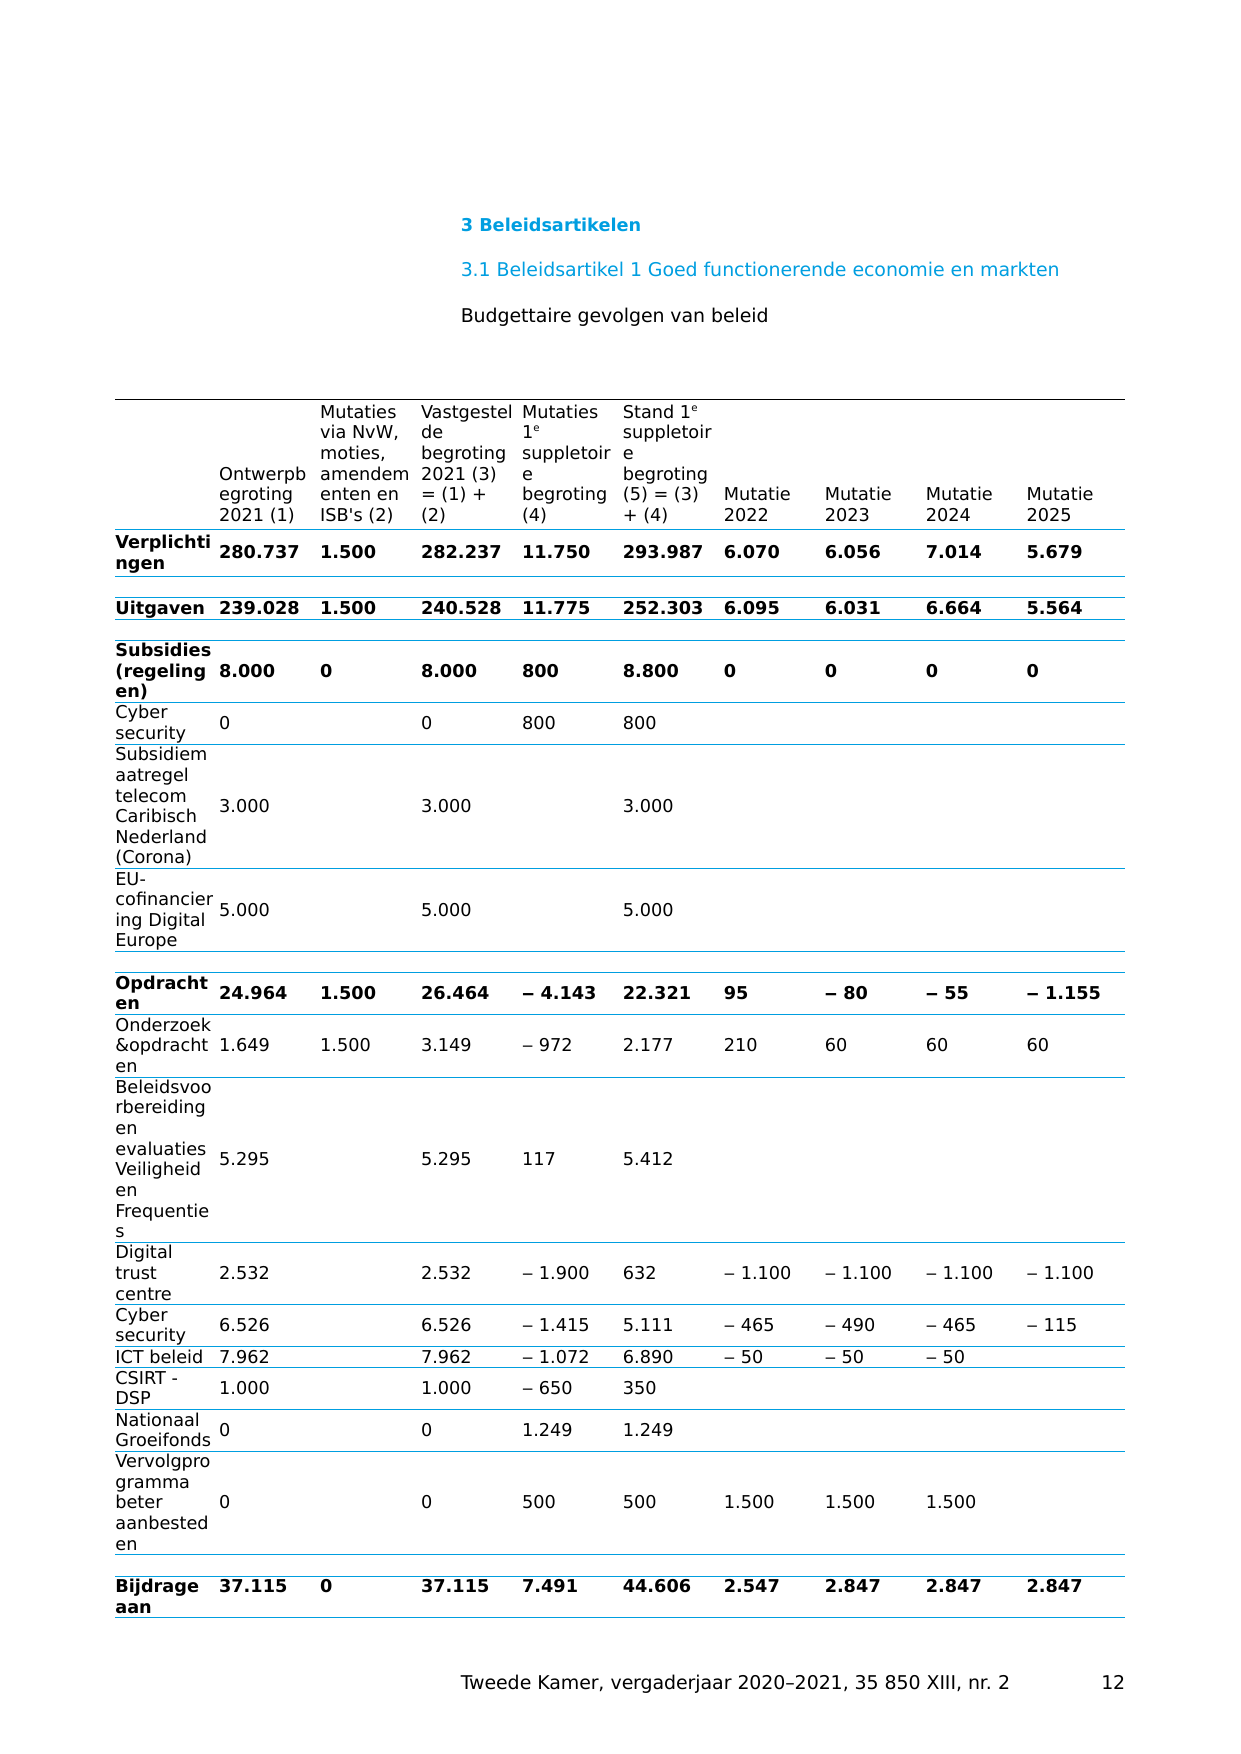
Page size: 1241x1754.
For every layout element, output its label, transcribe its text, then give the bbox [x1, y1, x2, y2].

table_cell 2.847 [822, 1577, 923, 1617]
table_cell Subsidiemaatregel telecom Caribisch Nederland (Corona) [115, 745, 216, 868]
table_cell ‒ 1.072 [519, 1347, 620, 1367]
table_cell Subsidies (regelingen) [115, 641, 216, 702]
table_cell [721, 745, 822, 868]
table_cell 0 [721, 641, 822, 702]
table_cell [1024, 620, 1125, 639]
table_cell [1024, 1452, 1125, 1554]
table_cell [418, 620, 519, 639]
table_cell 1.500 [317, 1015, 418, 1076]
table_cell Mutatie 2023 [822, 400, 923, 528]
table_cell 0 [1024, 641, 1125, 702]
table_cell 7.491 [519, 1577, 620, 1617]
table_cell [1024, 703, 1125, 744]
table_cell 2.532 [418, 1243, 519, 1304]
table_cell Mutaties via NvW, moties, amendementen en ISB's (2) [317, 400, 418, 528]
table_cell 117 [519, 1078, 620, 1242]
table_cell 5.412 [620, 1078, 721, 1242]
table_cell 1.249 [620, 1410, 721, 1451]
table_cell [317, 1368, 418, 1409]
table_cell 252.303 [620, 598, 721, 618]
table_cell [519, 869, 620, 951]
table_cell 280.737 [216, 530, 317, 576]
table_cell 6.526 [418, 1305, 519, 1346]
table_cell [822, 703, 923, 744]
table_cell [1024, 745, 1125, 868]
table_cell 2.547 [721, 1577, 822, 1617]
table_cell Mutaties 1e suppletoire begroting (4) [519, 400, 620, 528]
table_cell [822, 577, 923, 597]
table_cell 22.321 [620, 973, 721, 1014]
table_cell 60 [923, 1015, 1023, 1076]
table_cell 800 [519, 703, 620, 744]
table_cell 2.847 [1024, 1577, 1125, 1617]
table_cell 800 [620, 703, 721, 744]
table_cell ‒ 115 [1024, 1305, 1125, 1346]
table_cell ‒ 80 [822, 973, 923, 1014]
table_cell [1024, 869, 1125, 951]
table_cell [317, 1078, 418, 1242]
table_cell 60 [1024, 1015, 1125, 1076]
table_cell [317, 577, 418, 597]
title 3 Beleidsartikelen [461, 213, 1125, 236]
table_cell [1024, 1410, 1125, 1451]
table_cell [115, 620, 216, 639]
table_cell 8.000 [418, 641, 519, 702]
table_cell [418, 1555, 519, 1576]
table_cell [620, 577, 721, 597]
table_cell [721, 1555, 822, 1576]
table_cell ‒ 1.100 [721, 1243, 822, 1304]
table_cell Beleidsvoorbereiding en evaluaties Veiligheid en Frequenties [115, 1078, 216, 1242]
table_cell ‒ 50 [721, 1347, 822, 1367]
table_cell 0 [216, 1410, 317, 1451]
table_cell Mutatie 2024 [923, 400, 1023, 528]
table_cell [620, 620, 721, 639]
table_cell [418, 577, 519, 597]
table_cell ‒ 1.415 [519, 1305, 620, 1346]
table_cell [923, 1368, 1023, 1409]
table_cell 95 [721, 973, 822, 1014]
table_cell 44.606 [620, 1577, 721, 1617]
table_cell 5.295 [418, 1078, 519, 1242]
table_cell 6.526 [216, 1305, 317, 1346]
table_header Tabel 5 Budgettaire gevolgen van beleid art. 1 Goed functionerende economie en markten (Eerste suppletoire begroting) (bedragen x € 1.000) [115, 351, 1125, 398]
table_cell 1.000 [216, 1368, 317, 1409]
table_cell 5.111 [620, 1305, 721, 1346]
table_cell [822, 745, 923, 868]
table_cell 0 [317, 641, 418, 702]
table_cell [822, 952, 923, 972]
table_cell 6.056 [822, 530, 923, 576]
table_cell [923, 703, 1023, 744]
table_cell Bijdrage aan [115, 1577, 216, 1617]
table_cell [822, 869, 923, 951]
table_cell 37.115 [418, 1577, 519, 1617]
table_cell 8.800 [620, 641, 721, 702]
table_cell [822, 620, 923, 639]
table_cell [519, 620, 620, 639]
table_cell 1.249 [519, 1410, 620, 1451]
table_cell Uitgaven [115, 598, 216, 618]
table_cell [418, 952, 519, 972]
table_cell [721, 1078, 822, 1242]
table_cell 5.000 [418, 869, 519, 951]
table_cell [115, 952, 216, 972]
table_cell 5.000 [216, 869, 317, 951]
table_cell [519, 1555, 620, 1576]
table_cell 26.464 [418, 973, 519, 1014]
table_cell 1.000 [418, 1368, 519, 1409]
table_cell 7.962 [418, 1347, 519, 1367]
table_cell 1.500 [822, 1452, 923, 1554]
title 3.1 Beleidsartikel 1 Goed functionerende economie en markten [461, 259, 1125, 281]
table_cell [1024, 1078, 1125, 1242]
table_cell [923, 620, 1023, 639]
table_cell [923, 745, 1023, 868]
table_cell 2.847 [923, 1577, 1023, 1617]
table_cell [923, 952, 1023, 972]
table_cell 800 [519, 641, 620, 702]
table_cell EU-cofinanciering Digital Europe [115, 869, 216, 951]
table_cell 0 [418, 1452, 519, 1554]
table_cell ‒ 50 [822, 1347, 923, 1367]
table_cell [1024, 952, 1125, 972]
table_cell 3.000 [418, 745, 519, 868]
table_cell 1.500 [317, 973, 418, 1014]
table_cell [317, 620, 418, 639]
table_cell [519, 577, 620, 597]
table_cell ‒ 1.155 [1024, 973, 1125, 1014]
table_cell 282.237 [418, 530, 519, 576]
table_cell [115, 577, 216, 597]
title Budgettaire gevolgen van beleid [461, 305, 1125, 327]
table_cell [721, 620, 822, 639]
table_cell ‒ 490 [822, 1305, 923, 1346]
table_cell [115, 400, 216, 528]
table_cell [822, 1078, 923, 1242]
table_cell 350 [620, 1368, 721, 1409]
table_cell ‒ 1.100 [822, 1243, 923, 1304]
table_cell [216, 577, 317, 597]
table_cell 8.000 [216, 641, 317, 702]
table_cell Mutatie 2025 [1024, 400, 1125, 528]
table_cell 6.890 [620, 1347, 721, 1367]
table_cell 2.177 [620, 1015, 721, 1076]
table_cell Stand 1e suppletoire begroting (5) = (3) + (4) [620, 400, 721, 528]
table_cell 5.679 [1024, 530, 1125, 576]
table_cell 5.295 [216, 1078, 317, 1242]
table_cell [1024, 1555, 1125, 1576]
table_cell Vastgestelde begroting 2021 (3) = (1) + (2) [418, 400, 519, 528]
table_cell 632 [620, 1243, 721, 1304]
table_cell 0 [216, 703, 317, 744]
table_cell 2.532 [216, 1243, 317, 1304]
table_cell [317, 1305, 418, 1346]
table_cell Nationaal Groeifonds [115, 1410, 216, 1451]
table_cell Verplichtingen [115, 530, 216, 576]
table_cell ‒ 50 [923, 1347, 1023, 1367]
table_cell Mutatie 2022 [721, 400, 822, 528]
table_cell 37.115 [216, 1577, 317, 1617]
table_cell Ontwerpbegroting 2021 (1) [216, 400, 317, 528]
table_cell ‒ 650 [519, 1368, 620, 1409]
table_cell 0 [216, 1452, 317, 1554]
table_cell [1024, 1368, 1125, 1409]
table_cell [822, 1555, 923, 1576]
table_cell 6.070 [721, 530, 822, 576]
table_cell ‒ 1.900 [519, 1243, 620, 1304]
table_cell ‒ 465 [721, 1305, 822, 1346]
table_cell Opdrachten [115, 973, 216, 1014]
table_cell [317, 745, 418, 868]
table_cell [317, 1452, 418, 1554]
table_cell [317, 869, 418, 951]
table_cell 11.775 [519, 598, 620, 618]
table_cell [721, 703, 822, 744]
table_cell [1024, 1347, 1125, 1367]
table_cell [115, 1555, 216, 1576]
table_cell 1.500 [721, 1452, 822, 1554]
table_cell [519, 745, 620, 868]
table_cell 7.962 [216, 1347, 317, 1367]
table_cell [923, 1078, 1023, 1242]
table_cell [721, 1368, 822, 1409]
table_cell 293.987 [620, 530, 721, 576]
table_cell ‒ 972 [519, 1015, 620, 1076]
table_cell [923, 1555, 1023, 1576]
table_cell [721, 1410, 822, 1451]
table_cell [317, 1243, 418, 1304]
table_cell Digital trust centre [115, 1243, 216, 1304]
table_cell 60 [822, 1015, 923, 1076]
table_cell ‒ 465 [923, 1305, 1023, 1346]
table_cell 239.028 [216, 598, 317, 618]
table_cell CSIRT - DSP [115, 1368, 216, 1409]
table_cell [721, 577, 822, 597]
table_cell 500 [620, 1452, 721, 1554]
table_cell [216, 620, 317, 639]
table_cell [317, 1555, 418, 1576]
table_cell ‒ 55 [923, 973, 1023, 1014]
table_cell [317, 1347, 418, 1367]
table_cell 11.750 [519, 530, 620, 576]
table_cell Cyber security [115, 703, 216, 744]
table_cell [1024, 577, 1125, 597]
table_cell [317, 1410, 418, 1451]
table_cell ‒ 1.100 [1024, 1243, 1125, 1304]
table_cell 5.564 [1024, 598, 1125, 618]
table_cell 1.500 [317, 530, 418, 576]
table_cell 7.014 [923, 530, 1023, 576]
table_cell 6.031 [822, 598, 923, 618]
table_cell 0 [822, 641, 923, 702]
table_cell [519, 952, 620, 972]
table_cell 6.664 [923, 598, 1023, 618]
table_cell 1.500 [923, 1452, 1023, 1554]
table_cell ‒ 4.143 [519, 973, 620, 1014]
table_cell 0 [317, 1577, 418, 1617]
table_cell [721, 869, 822, 951]
table_cell 24.964 [216, 973, 317, 1014]
table_cell Cyber security [115, 1305, 216, 1346]
table_cell [822, 1410, 923, 1451]
table_cell 1.500 [317, 598, 418, 618]
table_cell [317, 952, 418, 972]
table_cell [620, 1555, 721, 1576]
table_cell [923, 577, 1023, 597]
table_cell ICT beleid [115, 1347, 216, 1367]
table_cell Onderzoek&opdrachten [115, 1015, 216, 1076]
table_cell [216, 1555, 317, 1576]
table_cell 0 [418, 1410, 519, 1451]
table_cell [721, 952, 822, 972]
table_cell [317, 703, 418, 744]
table_cell [216, 952, 317, 972]
table_cell 3.000 [216, 745, 317, 868]
table_cell 6.095 [721, 598, 822, 618]
table_cell 3.149 [418, 1015, 519, 1076]
table_cell 0 [418, 703, 519, 744]
table_cell 500 [519, 1452, 620, 1554]
table_cell 240.528 [418, 598, 519, 618]
table_cell [620, 952, 721, 972]
table_cell 210 [721, 1015, 822, 1076]
table_cell 5.000 [620, 869, 721, 951]
table_cell 3.000 [620, 745, 721, 868]
table_cell [822, 1368, 923, 1409]
table_cell [923, 869, 1023, 951]
table_cell ‒ 1.100 [923, 1243, 1023, 1304]
table_cell [923, 1410, 1023, 1451]
table_cell 0 [923, 641, 1023, 702]
table_cell 1.649 [216, 1015, 317, 1076]
table_cell Vervolgprogramma beter aanbesteden [115, 1452, 216, 1554]
